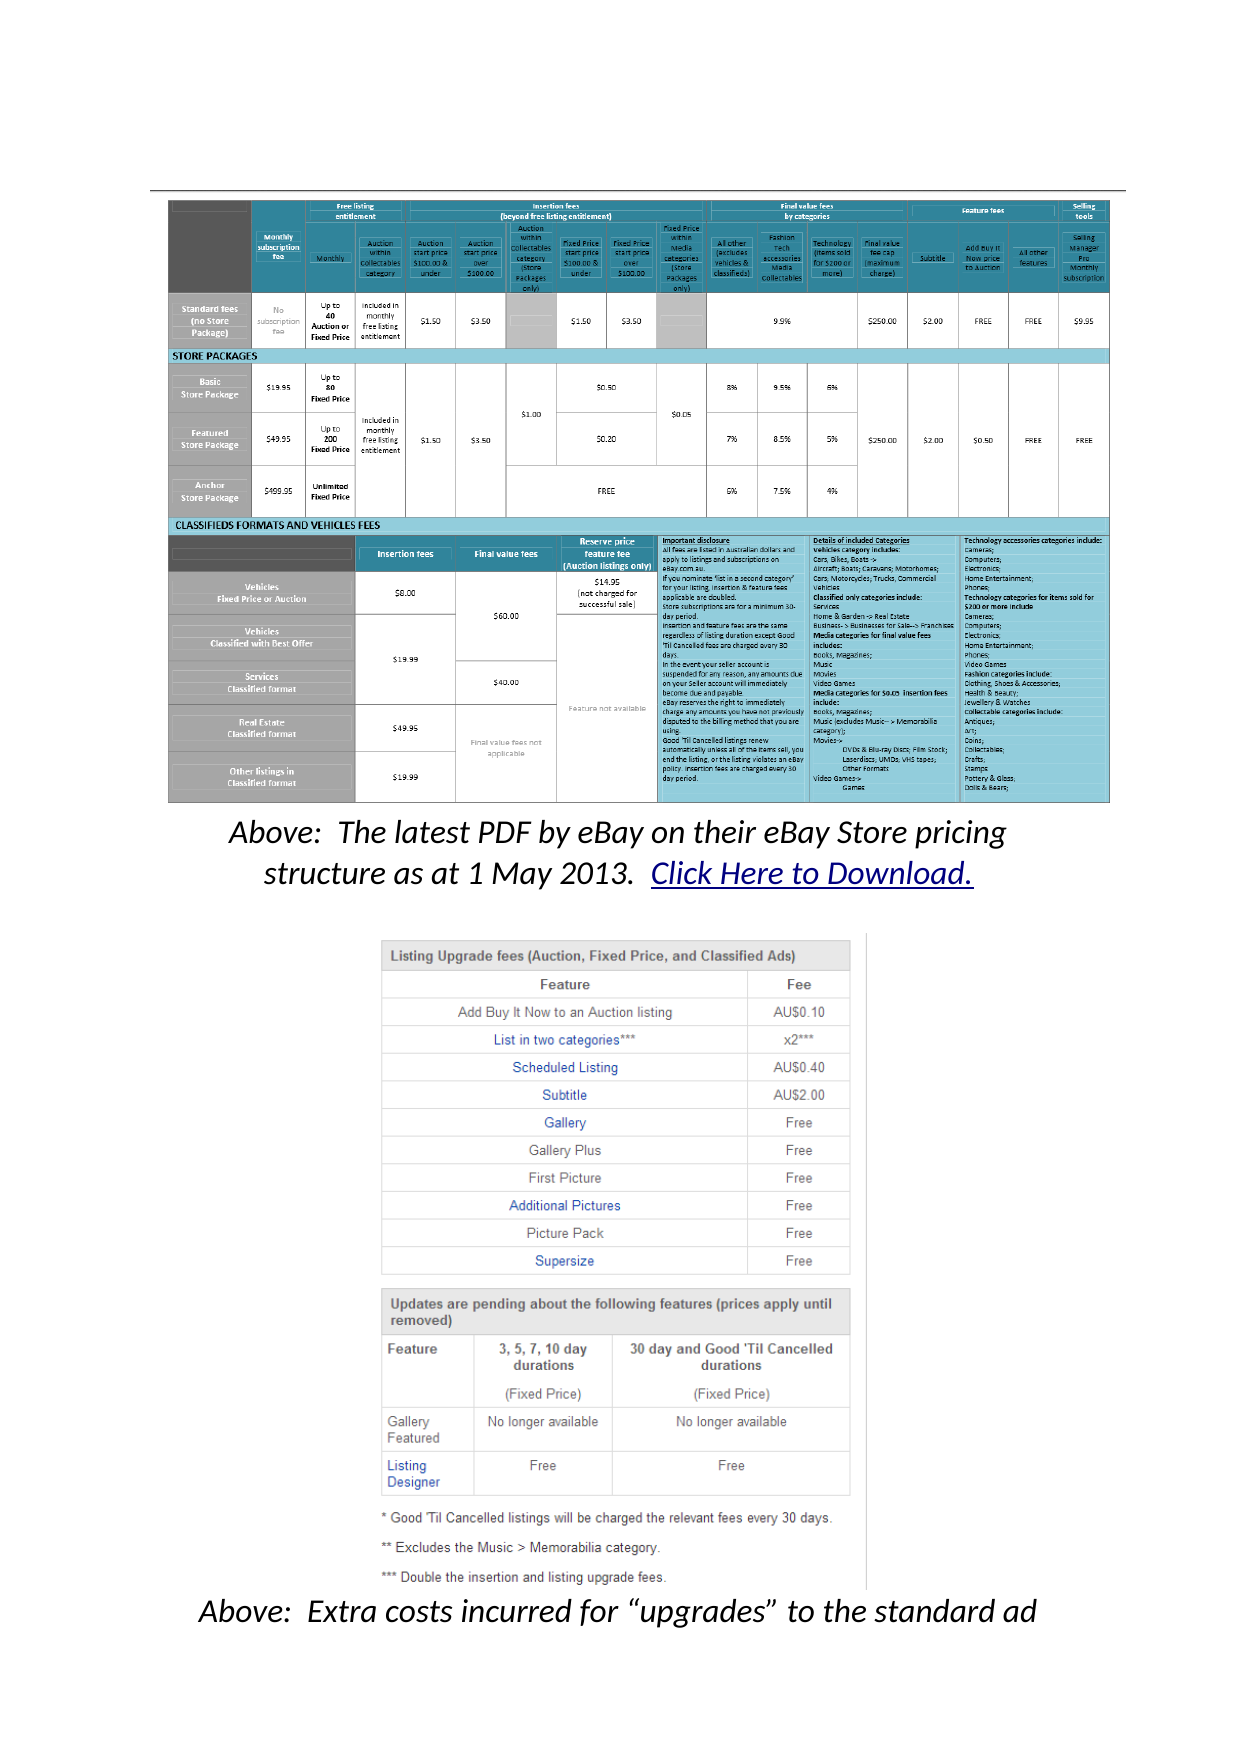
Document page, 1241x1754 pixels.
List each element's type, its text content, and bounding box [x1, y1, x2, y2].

text structure as at 1 May 2013. Click Here to Download. [150, 852, 1090, 893]
text Above: Extra costs incurred for “upgrades” to the standard ad [150, 1590, 1090, 1630]
text Above: The latest PDF by eBay on their eBay Store pricing [150, 812, 1090, 852]
